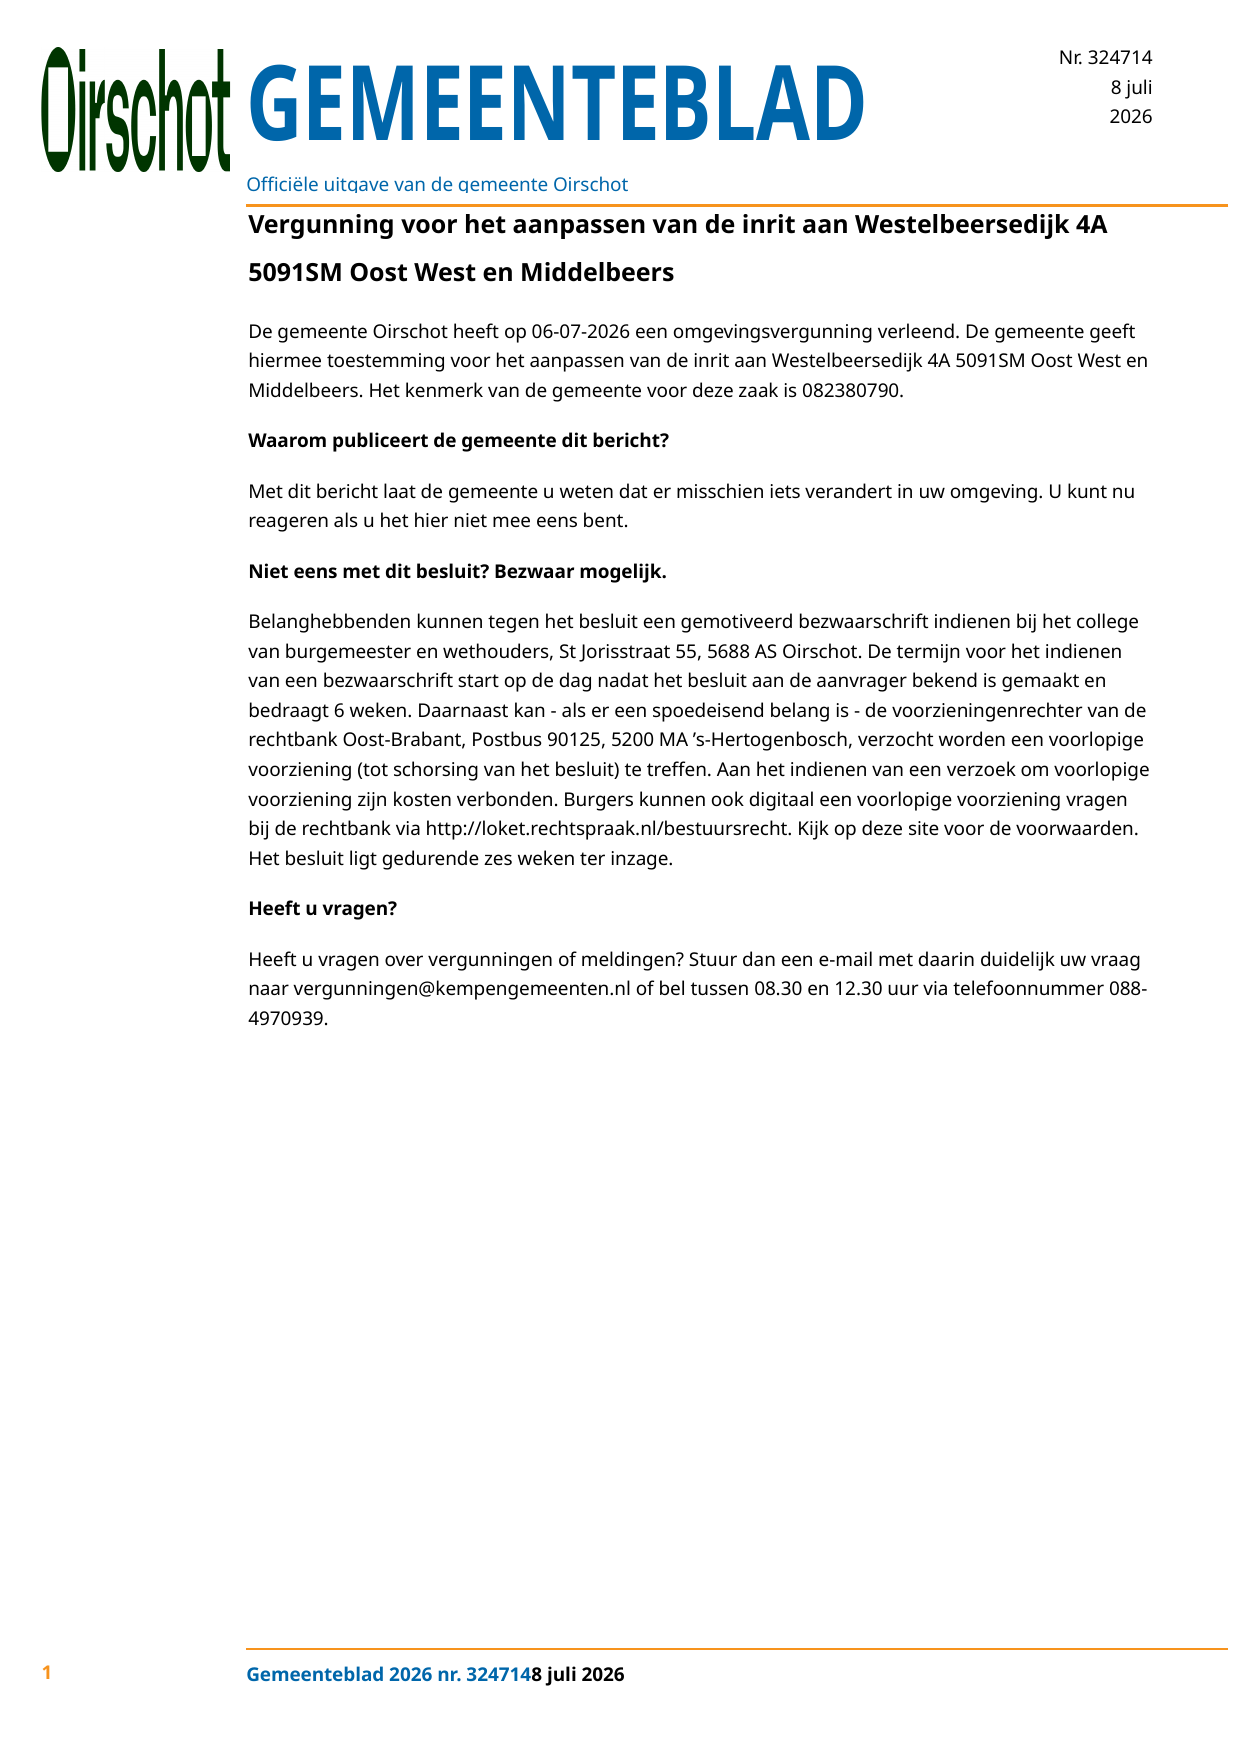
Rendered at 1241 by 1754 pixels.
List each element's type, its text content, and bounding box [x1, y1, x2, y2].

picture [41, 47, 231, 172]
text Waarom publiceert de gemeente dit bericht? [248, 427, 1152, 453]
text De gemeente Oirschot heeft op 06-07-2026 een omgevingsvergunning verleend. De gemeente geeft hiermee toestemming voor het aanpassen van de inrit aan Westelbeersedijk 4A 5091SM Oost West en Middelbeers. Het kenmerk van de gemeente voor deze zaak is 082380790. [248, 318, 1152, 403]
text Belanghebbenden kunnen tegen het besluit een gemotiveerd bezwaarschrift indienen bij het college van burgemeester en wethouders, St Jorisstraat 55, 5688 AS Oirschot. De termijn voor het indienen van een bezwaarschrift start op de dag nadat het besluit aan de aanvrager bekend is gemaakt en bedraagt 6 weken. Daarnaast kan - als er een spoedeisend belang is - de voorzieningenrechter van de rechtbank Oost-Brabant, Postbus 90125, 5200 MA ’s-Hertogenbosch, verzocht worden een voorlopige voorziening (tot schorsing van het besluit) te treffen. Aan het indienen van een verzoek om voorlopige voorziening zijn kosten verbonden. Burgers kunnen ook digitaal een voorlopige voorziening vragen bij de rechtbank via http://loket.rechtspraak.nl/bestuursrecht. Kijk op deze site voor de voorwaarden. Het besluit ligt gedurende zes weken ter inzage. [248, 608, 1152, 871]
text Heeft u vragen? [248, 895, 1152, 921]
text Niet eens met dit besluit? Bezwaar mogelijk. [248, 558, 1152, 584]
text Vergunning voor het aanpassen van de inrit aan Westelbeersedijk 4A 5091SM Oost West en Middelbeers [248, 207, 1152, 288]
text Met dit bericht laat de gemeente u weten dat er misschien iets verandert in uw omgeving. U kunt nu reageren als u het hier niet mee eens bent. [248, 478, 1152, 533]
text Heeft u vragen over vergunningen of meldingen? Stuur dan een e-mail met daarin duidelijk uw vraag naar vergunningen@kempengemeenten.nl of bel tussen 08.30 en 12.30 uur via telefoonnummer 088-4970939. [248, 946, 1152, 1031]
